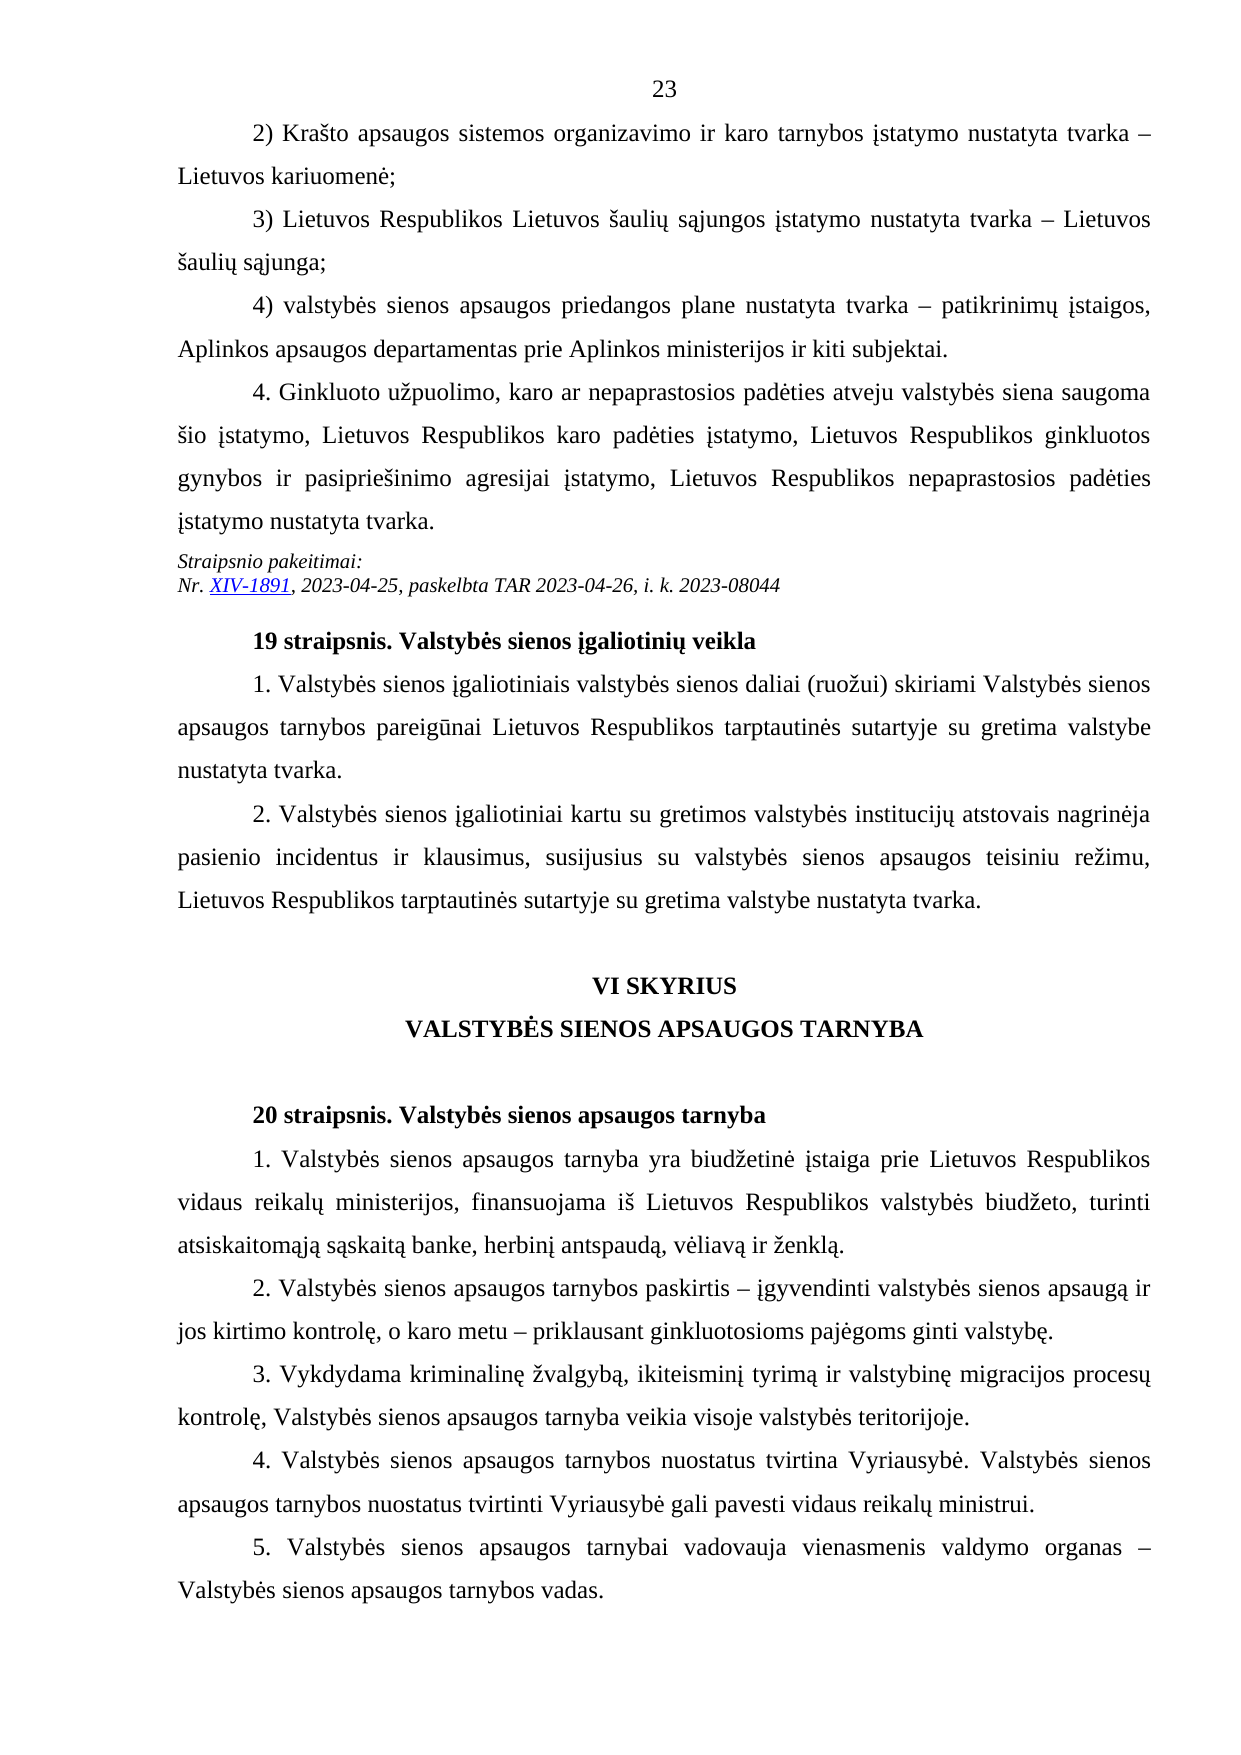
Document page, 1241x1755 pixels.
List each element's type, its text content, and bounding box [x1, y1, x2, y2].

text 4. Ginkluoto užpuolimo, karo ar nepaprastosios padėties atveju valstybės siena saugoma šio įstatymo, Lietuvos Respublikos karo padėties įstatymo, Lietuvos Respublikos ginkluotos gynybos ir pasipriešinimo agresijai įstatymo, Lietuvos Respublikos nepaprastosios padėties įstatymo nustatyta tvarka. [177, 377, 1152, 535]
text VI SKYRIUS [177, 971, 1152, 1000]
text Straipsnio pakeitimai: [177, 549, 1152, 573]
text 5. Valstybės sienos apsaugos tarnybai vadovauja vienasmenis valdymo organas – Valstybės sienos apsaugos tarnybos vadas. [177, 1532, 1152, 1604]
text 4) valstybės sienos apsaugos priedangos plane nustatyta tvarka – patikrinimų įstaigos, Aplinkos apsaugos departamentas prie Aplinkos ministerijos ir kiti subjektai. [177, 291, 1152, 362]
text 3) Lietuvos Respublikos Lietuvos šaulių sąjungos įstatymo nustatyta tvarka – Lietuvos šaulių sąjunga; [177, 204, 1152, 276]
text 4. Valstybės sienos apsaugos tarnybos nuostatus tvirtina Vyriausybė. Valstybės sienos apsaugos tarnybos nuostatus tvirtinti Vyriausybė gali pavesti vidaus reikalų ministrui. [177, 1446, 1152, 1517]
text 3. Vykdydama kriminalinę žvalgybą, ikiteisminį tyrimą ir valstybinę migracijos procesų kontrolę, Valstybės sienos apsaugos tarnyba veikia visoje valstybės teritorijoje. [177, 1359, 1152, 1431]
text 20 straipsnis. Valstybės sienos apsaugos tarnyba [177, 1101, 1152, 1129]
text Nr. XIV-1891, 2023-04-25, paskelbta TAR 2023-04-26, i. k. 2023-08044 [177, 573, 1152, 597]
text 2. Valstybės sienos įgaliotiniai kartu su gretimos valstybės institucijų atstovais nagrinėja pasienio incidentus ir klausimus, susijusius su valstybės sienos apsaugos teisiniu režimu, Lietuvos Respublikos tarptautinės sutartyje su gretima valstybe nustatyta tvarka. [177, 799, 1152, 914]
text 2) Krašto apsaugos sistemos organizavimo ir karo tarnybos įstatymo nustatyta tvarka – Lietuvos kariuomenė; [177, 118, 1152, 190]
text 1. Valstybės sienos įgaliotiniais valstybės sienos daliai (ruožui) skiriami Valstybės sienos apsaugos tarnybos pareigūnai Lietuvos Respublikos tarptautinės sutartyje su gretima valstybe nustatyta tvarka. [177, 669, 1152, 784]
text 19 straipsnis. Valstybės sienos įgaliotinių veikla [177, 626, 1152, 655]
text 2. Valstybės sienos apsaugos tarnybos paskirtis – įgyvendinti valstybės sienos apsaugą ir jos kirtimo kontrolę, o karo metu – priklausant ginkluotosioms pajėgoms ginti valstybę. [177, 1273, 1152, 1345]
text 1. Valstybės sienos apsaugos tarnyba yra biudžetinė įstaiga prie Lietuvos Respublikos vidaus reikalų ministerijos, finansuojama iš Lietuvos Respublikos valstybės biudžeto, turinti atsiskaitomąją sąskaitą banke, herbinį antspaudą, vėliavą ir ženklą. [177, 1144, 1152, 1259]
text VALSTYBĖS SIENOS APSAUGOS TARNYBA [177, 1014, 1152, 1043]
